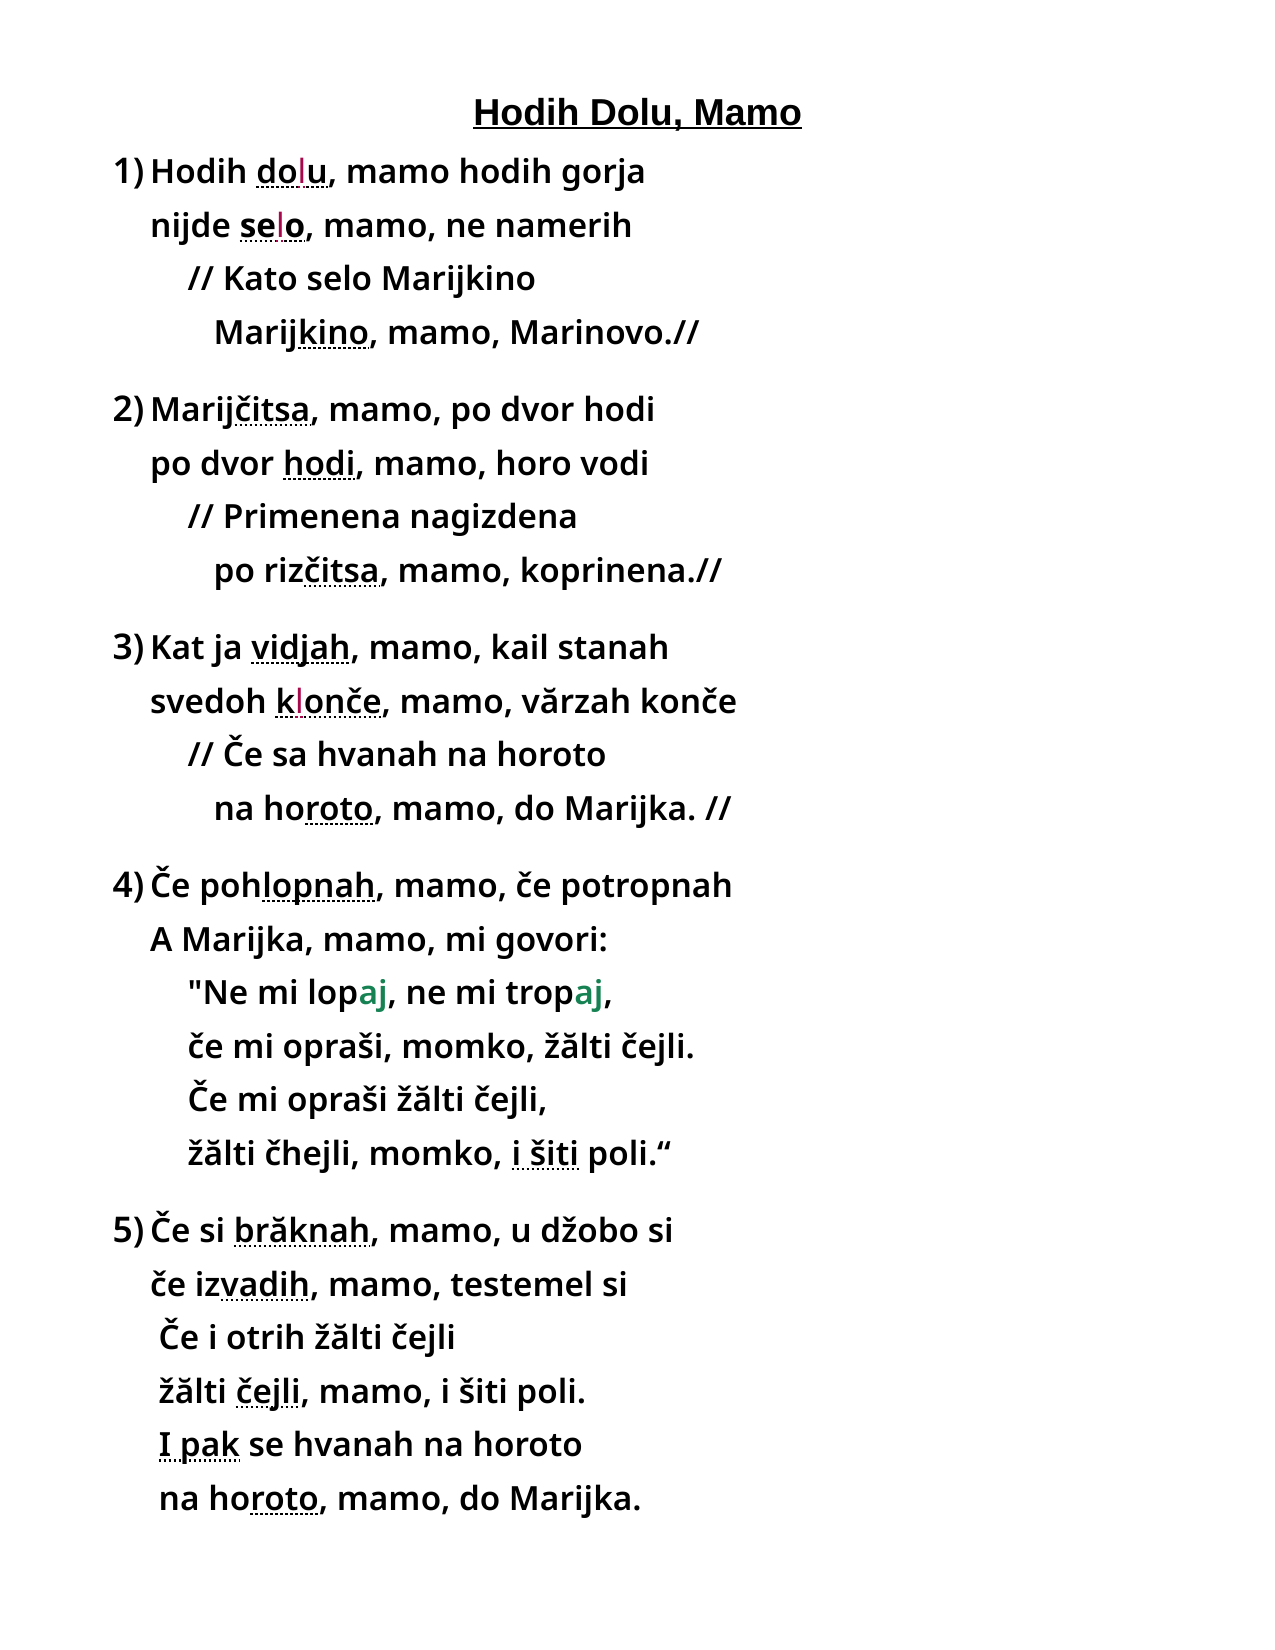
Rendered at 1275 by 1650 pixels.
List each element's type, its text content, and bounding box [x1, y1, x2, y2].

list Marijčitsa, mamo, po dvor hodi po dvor hodi, mamo, horo vodi // Primenena nagizdena po rizčitsa, mamo, koprinena.// [112, 383, 1200, 592]
list Če pohlopnah, mamo, če potropnah A Marijka, mamo, mi govori: "Ne mi lopaj, ne mi tropaj, če mi opraši, momko, žălti čejli. Če mi opraši žălti čejli, žălti čhejli, momko, i šiti poli.“ [112, 859, 1200, 1175]
title Hodih Dolu, Mamo [75, 90, 1200, 133]
list Kat ja vidjah, mamo, kail stanah svedoh klonče, mamo, vărzah konče // Če sa hvanah na horoto na horoto, mamo, do Marijka. // [112, 621, 1200, 830]
list Hodih dolu, mamo hodih gorja nijde selo, mamo, ne namerih // Kato selo Marijkino Marijkino, mamo, Marinovo.// [112, 145, 1200, 354]
list Če si brăknah, mamo, u džobo si če izvadih, mamo, testemel si Če i otrih žălti čejli žălti čejli, mamo, i šiti poli. I pak se hvanah na horoto na horoto, mamo, do Marijka. [112, 1204, 1200, 1520]
